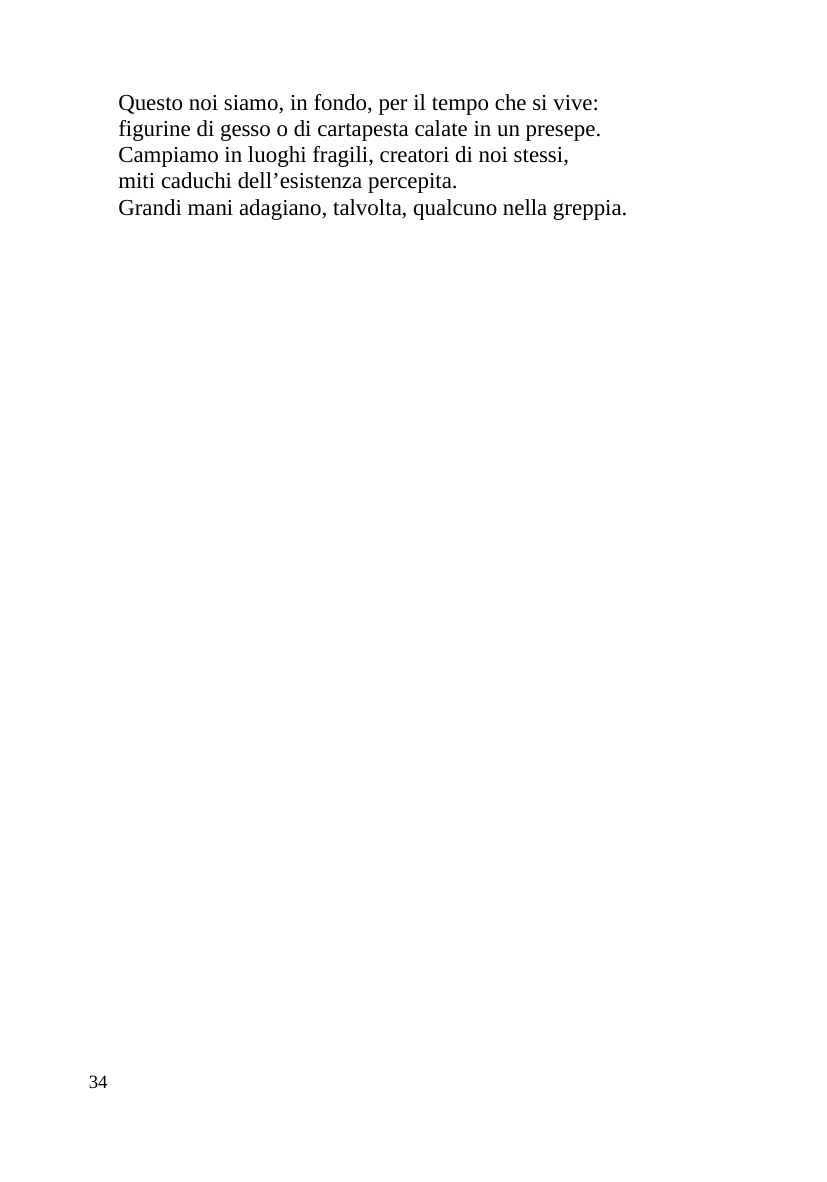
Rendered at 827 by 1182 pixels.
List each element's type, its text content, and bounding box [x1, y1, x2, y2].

text figurine di gesso o di cartapesta calate in un presepe. [118, 115, 738, 141]
text Questo noi siamo, in fondo, per il tempo che si vive: [118, 88, 738, 115]
text Grandi mani adagiano, talvolta, qualcuno nella greppia. [118, 194, 738, 220]
text Campiamo in luoghi fragili, creatori di noi stessi, [118, 141, 738, 168]
text miti caduchi dell’esistenza percepita. [118, 168, 738, 194]
